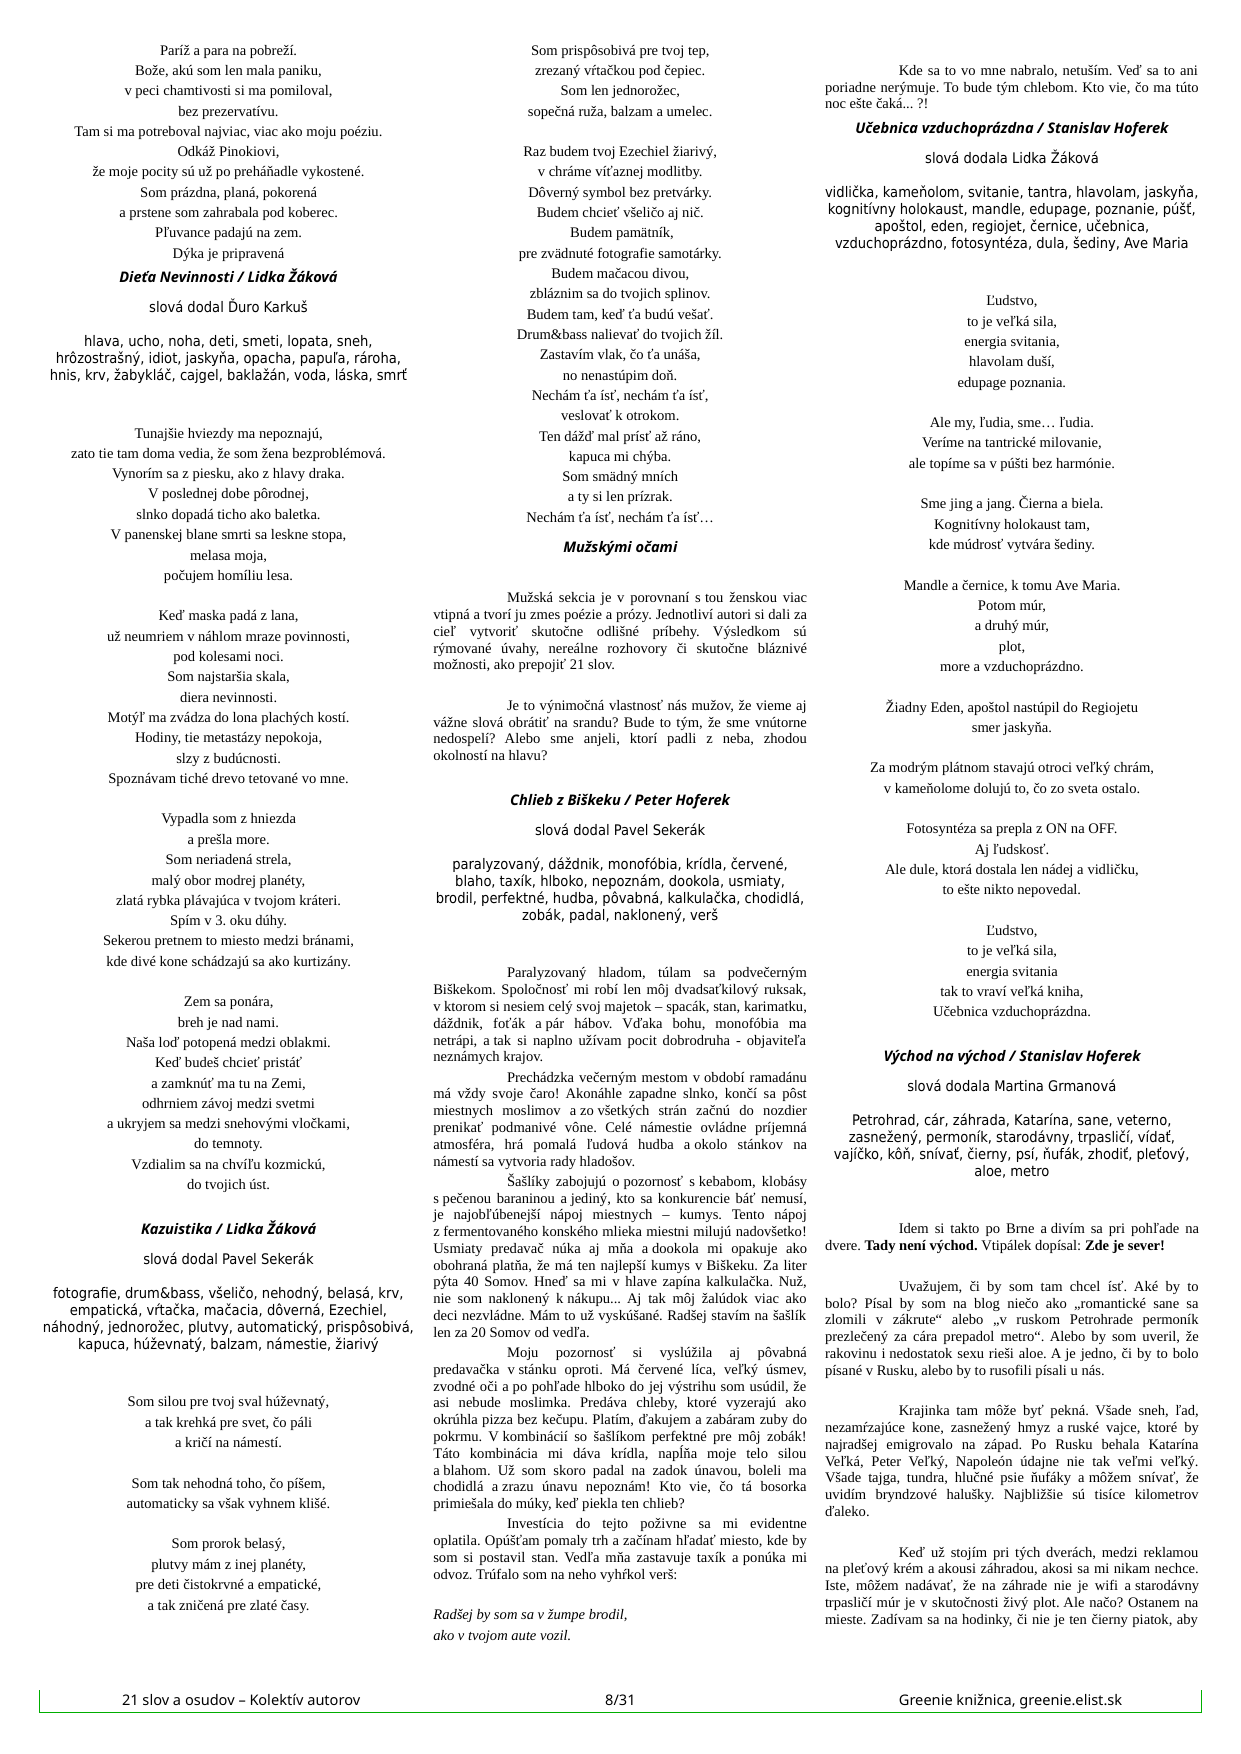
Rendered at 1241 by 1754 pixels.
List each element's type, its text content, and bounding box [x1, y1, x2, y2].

text a prešla more. [41, 831, 415, 847]
text Hodiny, tie metastázy nepokoja, [41, 729, 415, 746]
text ale topíme sa v púšti bez harmónie. [825, 454, 1199, 471]
subtitle Učebnica vzduchoprázdna / Stanislav Hoferek [825, 118, 1199, 138]
text Keď už stojím pri tých dverách, medzi reklamou na pleťový krém a akousi záhradou, akosi sa mi nikam nechce. Iste, môžem nadávať, že na záhrade nie je wifi a starodávny trpasličí múr je v skutočnosti živý plot. Ale načo? Ostanem na mieste. Zadívam sa na hodinky, či nie je ten čierny piatok, aby [825, 1543, 1199, 1627]
text Žiadny Eden, apoštol nastúpil do Regiojetu [825, 698, 1199, 715]
text Budem chcieť všeličo aj nič. [433, 204, 807, 221]
text slová dodala Lidka Žáková [825, 149, 1199, 167]
text automaticky sa však vyhnem klišé. [41, 1495, 415, 1511]
text a ukryjem sa medzi snehovými vločkami, [41, 1115, 415, 1132]
text Som prorok belasý, [41, 1535, 415, 1552]
text malý obor modrej planéty, [41, 871, 415, 888]
text Budem tam, keď ťa budú vešať. [433, 305, 807, 322]
text Vypadla som z hniezda [41, 810, 415, 827]
text Som tak nehodná toho, čo píšem, [41, 1474, 415, 1491]
text v peci chamtivosti si ma pomiloval, [41, 82, 415, 99]
text počujem homíliu lesa. [41, 567, 415, 583]
text Dýka je pripravená [41, 244, 415, 261]
text Petrohrad, cár, záhrada, Katarína, sane, veterno, zasnežený, permoník, starodávny, trpasličí, vídať, vajíčko, kôň, snívať, čierny, psí, ňufák, zhodiť, pleťový, aloe, metro [825, 1112, 1199, 1179]
text edupage poznania. [825, 373, 1199, 390]
text sopečná ruža, balzam a umelec. [433, 102, 807, 119]
text hlavolam duší, [825, 353, 1199, 370]
text Spím v 3. oku dúhy. [41, 912, 415, 929]
subtitle Východ na východ / Stanislav Hoferek [825, 1046, 1199, 1066]
text Moju pozornosť si vyslúžila aj pôvabná predavačka v stánku oproti. Má červené líca, veľký úsmev, zvodné oči a po pohľade hlboko do jej výstrihu som usúdil, že asi nebude moslimka. Predáva chleby, ktoré vyzerajú ako okrúhla pizza bez kečupu. Platím, ďakujem a zabáram zuby do pokrmu. V kombinácií so šašlíkom perfektné pre môj zobák! Táto kombinácia mi dáva krídla, napĺňa moje telo silou a blahom. Už som skoro padal na zadok únavou, boleli ma chodidlá a zrazu únavu nepoznám! Kto vie, čo tá bosorka primiešala do múky, keď piekla ten chlieb? [433, 1344, 807, 1512]
text more a vzduchoprázdno. [825, 658, 1199, 674]
text Nechám ťa ísť, nechám ťa ísť, [433, 387, 807, 403]
text slová dodal Ďuro Karkuš [41, 299, 415, 316]
text vidlička, kameňolom, svitanie, tantra, hlavolam, jaskyňa, kognitívny holokaust, mandle, edupage, poznanie, púšť, apoštol, eden, regiojet, černice, učebnica, vzduchoprázdno, fotosyntéza, dula, šediny, Ave Maria [825, 183, 1199, 251]
text zato tie tam doma vedia, že som žena bezproblémová. [41, 445, 415, 461]
text hlava, ucho, noha, deti, smeti, lopata, sneh, hrôzostrašný, idiot, jaskyňa, opacha, papuľa, rároha, hnis, krv, žabykláč, cajgel, baklažán, voda, láska, smrť [41, 333, 415, 384]
text Budem pamätník, [433, 224, 807, 241]
text Kde sa to vo mne nabralo, netuším. Veď sa to ani poriadne nerýmuje. To bude tým chlebom. Kto vie, čo ma túto noc ešte čaká... ?! [825, 62, 1199, 112]
text Je to výnimočná vlastnosť nás mužov, že vieme aj vážne slová obrátiť na srandu? Bude to tým, že sme vnútorne nedospelí? Alebo sme anjeli, ktorí padli z neba, zhodou okolností na hlavu? [433, 697, 807, 764]
text Idem si takto po Brne a divím sa pri pohľade na dvere. Tady není východ. Vtipálek dopísal: Zde je sever! [825, 1220, 1199, 1254]
text to je veľká sila, [825, 312, 1199, 329]
text Prechádzka večerným mestom v období ramadánu má vždy svoje čaro! Akonáhle zapadne slnko, končí sa pôst miestnych moslimov a zo všetkých strán začnú do nozdier prenikať podmanivé vône. Celé námestie ovládne príjemná atmosféra, hrá pomalá ľudová hudba a okolo stánkov na námestí sa vytvoria rady hladošov. [433, 1068, 807, 1169]
text energia svitania [825, 962, 1199, 979]
text Tam si ma potreboval najviac, viac ako moju poéziu. [41, 123, 415, 139]
text zrezaný vŕtačkou pod čepiec. [433, 62, 807, 78]
text Som len jednorožec, [433, 82, 807, 99]
text paralyzovaný, dáždnik, monofóbia, krídla, červené, blaho, taxík, hlboko, nepoznám, dookola, usmiaty, brodil, perfektné, hudba, pôvabná, kalkulačka, chodidlá, zobák, padal, naklonený, verš [433, 856, 807, 924]
text melasa moja, [41, 546, 415, 563]
text Bože, akú som len mala paniku, [41, 62, 415, 78]
text Vzdialim sa na chvíľu kozmickú, [41, 1156, 415, 1172]
text Veríme na tantrické milovanie, [825, 434, 1199, 451]
text Nechám ťa ísť, nechám ťa ísť… [433, 508, 807, 525]
text Tunajšie hviezdy ma nepoznajú, [41, 424, 415, 441]
text slzy z budúcnosti. [41, 749, 415, 766]
text Paralyzovaný hladom, túlam sa podvečerným Biškekom. Spoločnosť mi robí len môj dvadsaťkilový ruksak, v ktorom si nesiem celý svoj majetok – spacák, stan, karimatku, dáždnik, foťák a pár hábov. Vďaka bohu, monofóbia ma netrápi, a tak si naplno užívam pocit dobrodruha - objaviteľa neznámych krajov. [433, 964, 807, 1065]
text Drum&bass nalievať do tvojich žíl. [433, 326, 807, 342]
text Mužská sekcia je v porovnaní s tou ženskou viac vtipná a tvorí ju zmes poézie a prózy. Jednotliví autori si dali za cieľ vytvoriť skutočne odlišné príbehy. Výsledkom sú rýmované úvahy, nereálne rozhovory či skutočne bláznivé možnosti, ako prepojiť 21 slov. [433, 589, 807, 673]
text Som silou pre tvoj sval húževnatý, [41, 1393, 415, 1410]
subtitle Chlieb z Biškeku / Peter Hoferek [433, 790, 807, 810]
text Raz budem tvoj Ezechiel žiarivý, [433, 143, 807, 160]
text to ešte nikto nepovedal. [825, 881, 1199, 898]
text kapuca mi chýba. [433, 448, 807, 464]
text a tak zničená pre zlaté časy. [41, 1596, 415, 1613]
text fotografie, drum&bass, všeličo, nehodný, belasá, krv, empatická, vŕtačka, mačacia, dôverná, Ezechiel, náhodný, jednorožec, plutvy, automatický, prispôsobivá, kapuca, húževnatý, balzam, námestie, žiarivý [41, 1284, 415, 1352]
text Som prispôsobivá pre tvoj tep, [433, 41, 807, 58]
text v chráme víťaznej modlitby. [433, 163, 807, 180]
text Investícia do tejto poživne sa mi evidentne oplatila. Opúšťam pomaly trh a začínam hľadať miesto, kde by som si postavil stan. Vedľa mňa zastavuje taxík a ponúka mi odvoz. Trúfalo som na neho vyhŕkol verš: [433, 1515, 807, 1582]
text Aj ľudskosť. [825, 841, 1199, 857]
text už neumriem v náhlom mraze povinnosti, [41, 627, 415, 644]
text Šašlíky zabojujú o pozornosť s kebabom, klobásy s pečenou baraninou a jediný, kto sa konkurencie báť nemusí, je najobľúbenejší nápoj miestnych – kumys. Tento nápoj z fermentovaného konského mlieka miestni milujú nadovšetko! Usmiaty predavač núka aj mňa a dookola mi opakuje ako obohraná platňa, že má ten najlepší kumys v Biškeku. Za liter pýta 40 Somov. Hneď sa mi v hlave zapína kalkulačka. Nuž, nie som naklonený k nákupu... Aj tak môj žalúdok viac ako deci nezvládne. Mám to už vyskúšané. Radšej stavím na šašlík len za 20 Somov od vedľa. [433, 1173, 807, 1340]
text no nenastúpim doň. [433, 366, 807, 383]
text do temnoty. [41, 1135, 415, 1152]
text slová dodal Pavel Sekerák [41, 1251, 415, 1268]
text Zastavím vlak, čo ťa unáša, [433, 346, 807, 363]
text odhrniem závoj medzi svetmi [41, 1095, 415, 1111]
text Som najstaršia skala, [41, 668, 415, 685]
text Som smädný mních [433, 468, 807, 485]
text Som neriadená strela, [41, 851, 415, 868]
text Motýľ ma zvádza do lona plachých kostí. [41, 709, 415, 726]
text Ľudstvo, [825, 922, 1199, 938]
text diera nevinnosti. [41, 688, 415, 705]
text Budem mačacou divou, [433, 265, 807, 282]
text Som prázdna, planá, pokorená [41, 183, 415, 200]
text Radšej by som sa v žumpe brodil, [433, 1606, 807, 1623]
text a prstene som zahrabala pod koberec. [41, 204, 415, 221]
text Vynorím sa z piesku, ako z hlavy draka. [41, 465, 415, 482]
text a zamknúť ma tu na Zemi, [41, 1074, 415, 1091]
text Ale my, ľudia, sme… ľudia. [825, 414, 1199, 431]
text pod kolesami noci. [41, 648, 415, 664]
text breh je nad nami. [41, 1013, 415, 1030]
text veslovať k otrokom. [433, 407, 807, 424]
text a tak krehká pre svet, čo páli [41, 1413, 415, 1430]
text Krajinka tam môže byť pekná. Všade sneh, ľad, nezamŕzajúce kone, zasnežený hmyz a ruské vajce, ktoré by najradšej emigrovalo na západ. Po Rusku behala Katarína Veľká, Peter Veľký, Napoleón údajne nie tak veľmi veľký. Všade tajga, tundra, hlučné psie ňufáky a môžem snívať, že uvidím bryndzové halušky. Najbližšie sú tisíce kilometrov ďaleko. [825, 1402, 1199, 1519]
text bez prezervatívu. [41, 102, 415, 119]
text slová dodala Martina Grmanová [825, 1078, 1199, 1095]
text Kognitívny holokaust tam, [825, 516, 1199, 532]
text v kameňolome dolujú to, čo zo sveta ostalo. [825, 779, 1199, 796]
text to je veľká sila, [825, 942, 1199, 959]
text pre deti čistokrvné a empatické, [41, 1576, 415, 1593]
text V poslednej dobe pôrodnej, [41, 485, 415, 502]
text Ľudstvo, [825, 292, 1199, 309]
text Keď budeš chcieť pristáť [41, 1054, 415, 1071]
text Odkáž Pinokiovi, [41, 143, 415, 160]
text Mandle a černice, k tomu Ave Maria. [825, 576, 1199, 593]
text Potom múr, [825, 597, 1199, 613]
text Ten dážď mal prísť až ráno, [433, 427, 807, 444]
text ako v tvojom aute vozil. [433, 1626, 807, 1643]
subtitle Dieťa Nevinnosti / Lidka Žáková [41, 267, 415, 287]
text plot, [825, 637, 1199, 654]
text kde múdrosť vytvára šediny. [825, 536, 1199, 553]
text Za modrým plátnom stavajú otroci veľký chrám, [825, 759, 1199, 776]
text Uvažujem, či by som tam chcel ísť. Aké by to bolo? Písal by som na blog niečo ako „romantické sane sa zlomili v zákrute“ alebo „v ruskom Petrohrade permoník prezlečený za cára prepadol metro“. Alebo by som uveril, že rakovinu i nedostatok sexu rieši aloe. A je jedno, či by to bolo písané v Rusku, alebo by to rusofili písali u nás. [825, 1278, 1199, 1378]
subtitle Kazuistika / Lidka Žáková [41, 1219, 415, 1239]
text a druhý múr, [825, 617, 1199, 634]
text Keď maska padá z lana, [41, 607, 415, 624]
text Sme jing a jang. Čierna a biela. [825, 495, 1199, 512]
text energia svitania, [825, 333, 1199, 349]
text a ty si len prízrak. [433, 488, 807, 505]
text slnko dopadá ticho ako baletka. [41, 506, 415, 522]
text Paríž a para na pobreží. [41, 41, 415, 58]
text pre zvädnuté fotografie samotárky. [433, 244, 807, 261]
text Sekerou pretnem to miesto medzi bránami, [41, 932, 415, 949]
text kde divé kone schádzajú sa ako kurtizány. [41, 952, 415, 969]
text Fotosyntéza sa prepla z ON na OFF. [825, 820, 1199, 837]
text a kričí na námestí. [41, 1434, 415, 1451]
text že moje pocity sú už po preháňadle vykostené. [41, 163, 415, 180]
text tak to vraví veľká kniha, [825, 983, 1199, 999]
text Ale dule, ktorá dostala len nádej a vidličku, [825, 861, 1199, 878]
text slová dodal Pavel Sekerák [433, 822, 807, 839]
text Pľuvance padajú na zem. [41, 224, 415, 241]
text do tvojich úst. [41, 1176, 415, 1193]
text Naša loď potopená medzi oblakmi. [41, 1034, 415, 1051]
text Zem sa ponára, [41, 993, 415, 1010]
text V panenskej blane smrti sa leskne stopa, [41, 526, 415, 543]
text zbláznim sa do tvojich splinov. [433, 285, 807, 302]
text Učebnica vzduchoprázdna. [825, 1003, 1199, 1020]
text plutvy mám z inej planéty, [41, 1556, 415, 1572]
subtitle Mužskými očami [433, 537, 807, 557]
text zlatá rybka plávajúca v tvojom kráteri. [41, 892, 415, 908]
text Spoznávam tiché drevo tetované vo mne. [41, 770, 415, 786]
text Dôverný symbol bez pretvárky. [433, 183, 807, 200]
text smer jaskyňa. [825, 719, 1199, 735]
